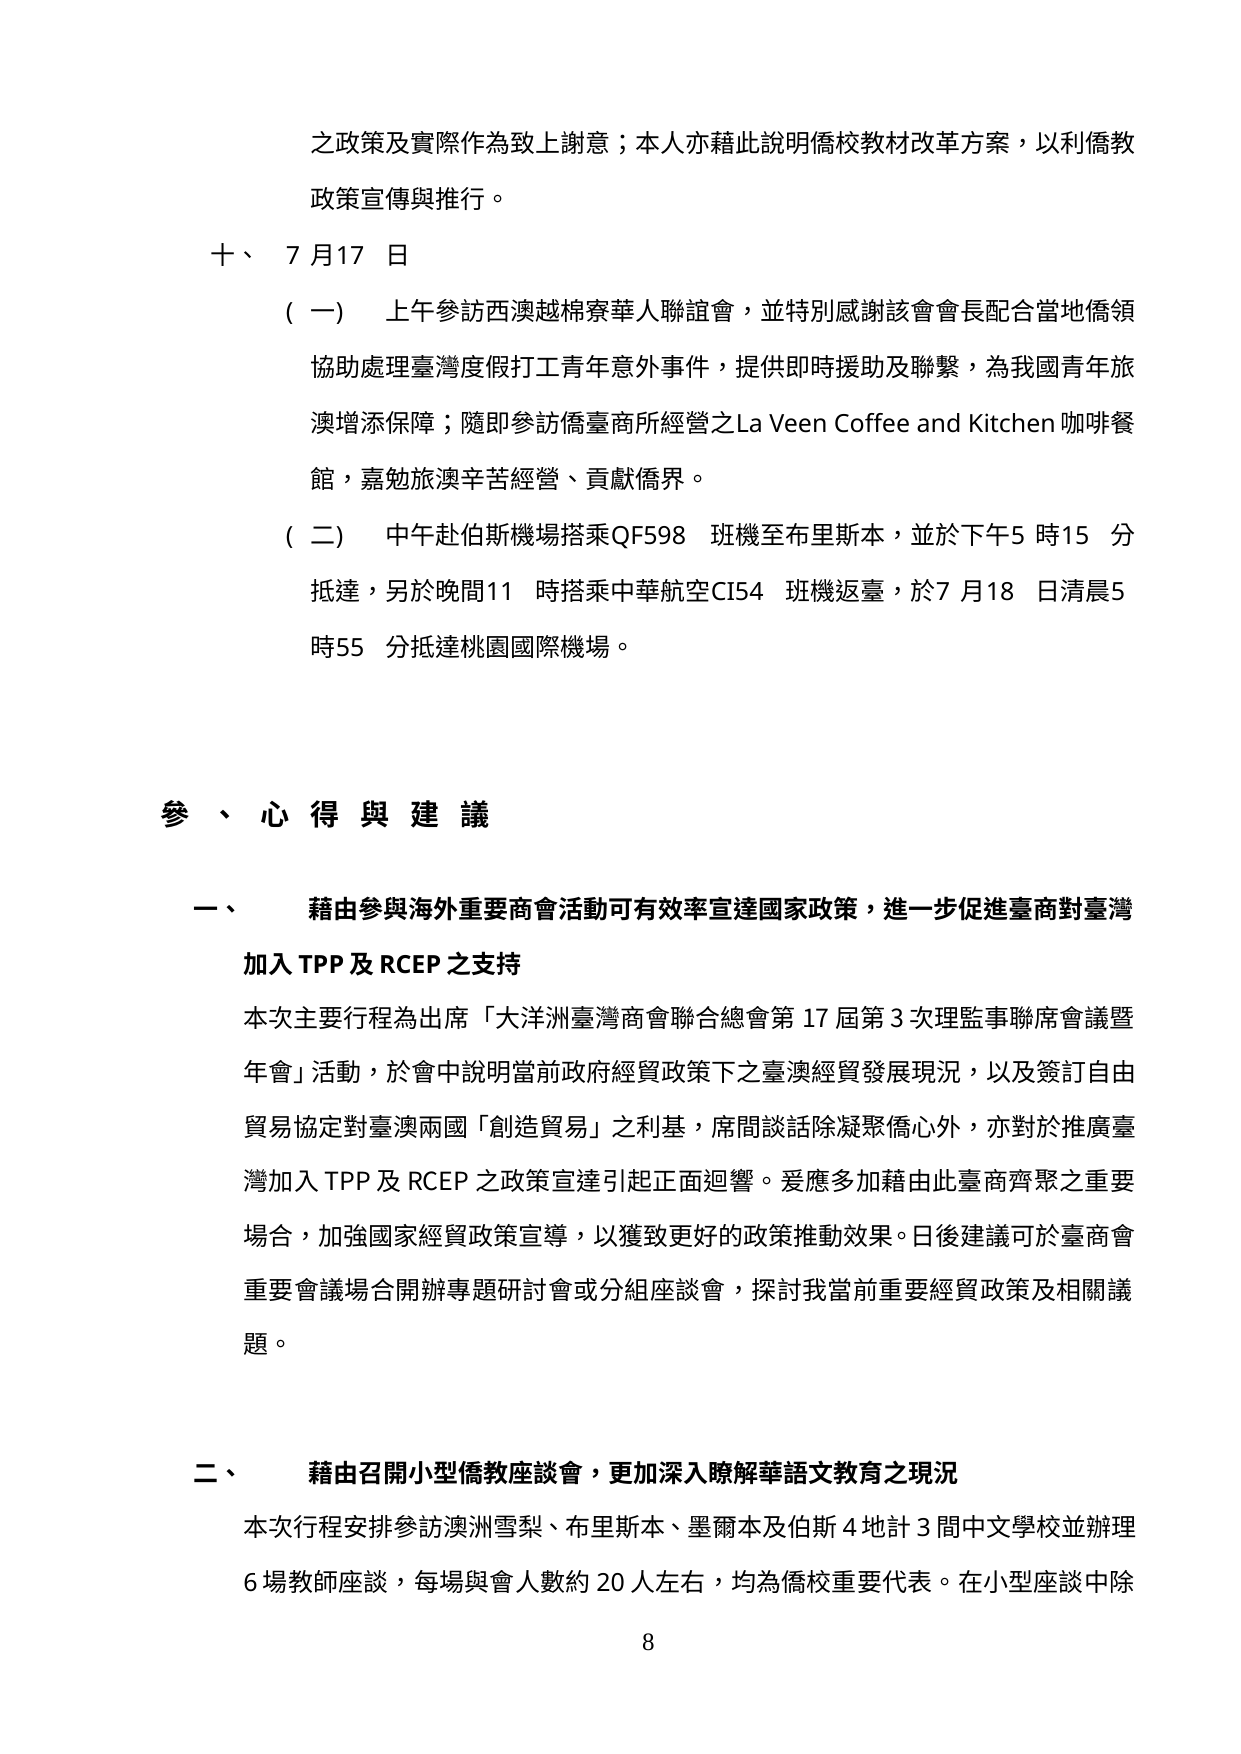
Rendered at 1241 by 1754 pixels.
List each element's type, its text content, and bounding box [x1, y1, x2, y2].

list 藉由召開小型僑教座談會，更加深入瞭解華語文教育之現況 [193, 1453, 1136, 1490]
list 之政策及實際作為致上謝意；本人亦藉此說明僑校教材改革方案，以利僑教政策宣傳與推行。 [261, 123, 1136, 217]
list 上午參訪西澳越棉寮華人聯誼會，並特別感謝該會會長配合當地僑領協助處理臺灣度假打工青年意外事件，提供即時援助及聯繫，為我國青年旅澳增添保障；隨即參訪僑臺商所經營之La Veen Coffee and Kitchen咖啡餐館，嘉勉旅澳辛苦經營、貢獻僑界。 [263, 290, 1136, 497]
text 參、心得與建議 [161, 775, 1136, 850]
list 7月17日 [211, 235, 1136, 272]
list 藉由參與海外重要商會活動可有效率宣達國家政策，進一步促進臺商對臺灣加入TPP及RCEP之支持 本次主要行程為出席「大洋洲臺灣商會聯合總會第17屆第3次理監事聯席會議暨年會」活動，於會中說明當前政府經貿政策下之臺澳經貿發展現況，以及簽訂自由貿易協定對臺澳兩國「創造貿易」之利基，席間談話除凝聚僑心外，亦對於推廣臺灣加入TPP及RCEP之政策宣達引起正面迴響。爰應多加藉由此臺商齊聚之重要場合，加強國家經貿政策宣導，以獲致更好的政策推動效果。日後建議可於臺商會重要會議場合開辦專題研討會或分組座談會，探討我當前重要經貿政策及相關議題。 [193, 890, 1136, 1416]
text 本次行程安排參訪澳洲雪梨、布里斯本、墨爾本及伯斯4地計3間中文學校並辦理6場教師座談，每場與會人數約20人左右，均為僑校重要代表。在小型座談中除 [243, 1508, 1136, 1598]
list 中午赴伯斯機場搭乘QF598班機至布里斯本，並於下午5時15分抵達，另於晚間11時搭乘中華航空CI54班機返臺，於7月18日清晨5時55分抵達桃園國際機場。 [263, 515, 1136, 665]
